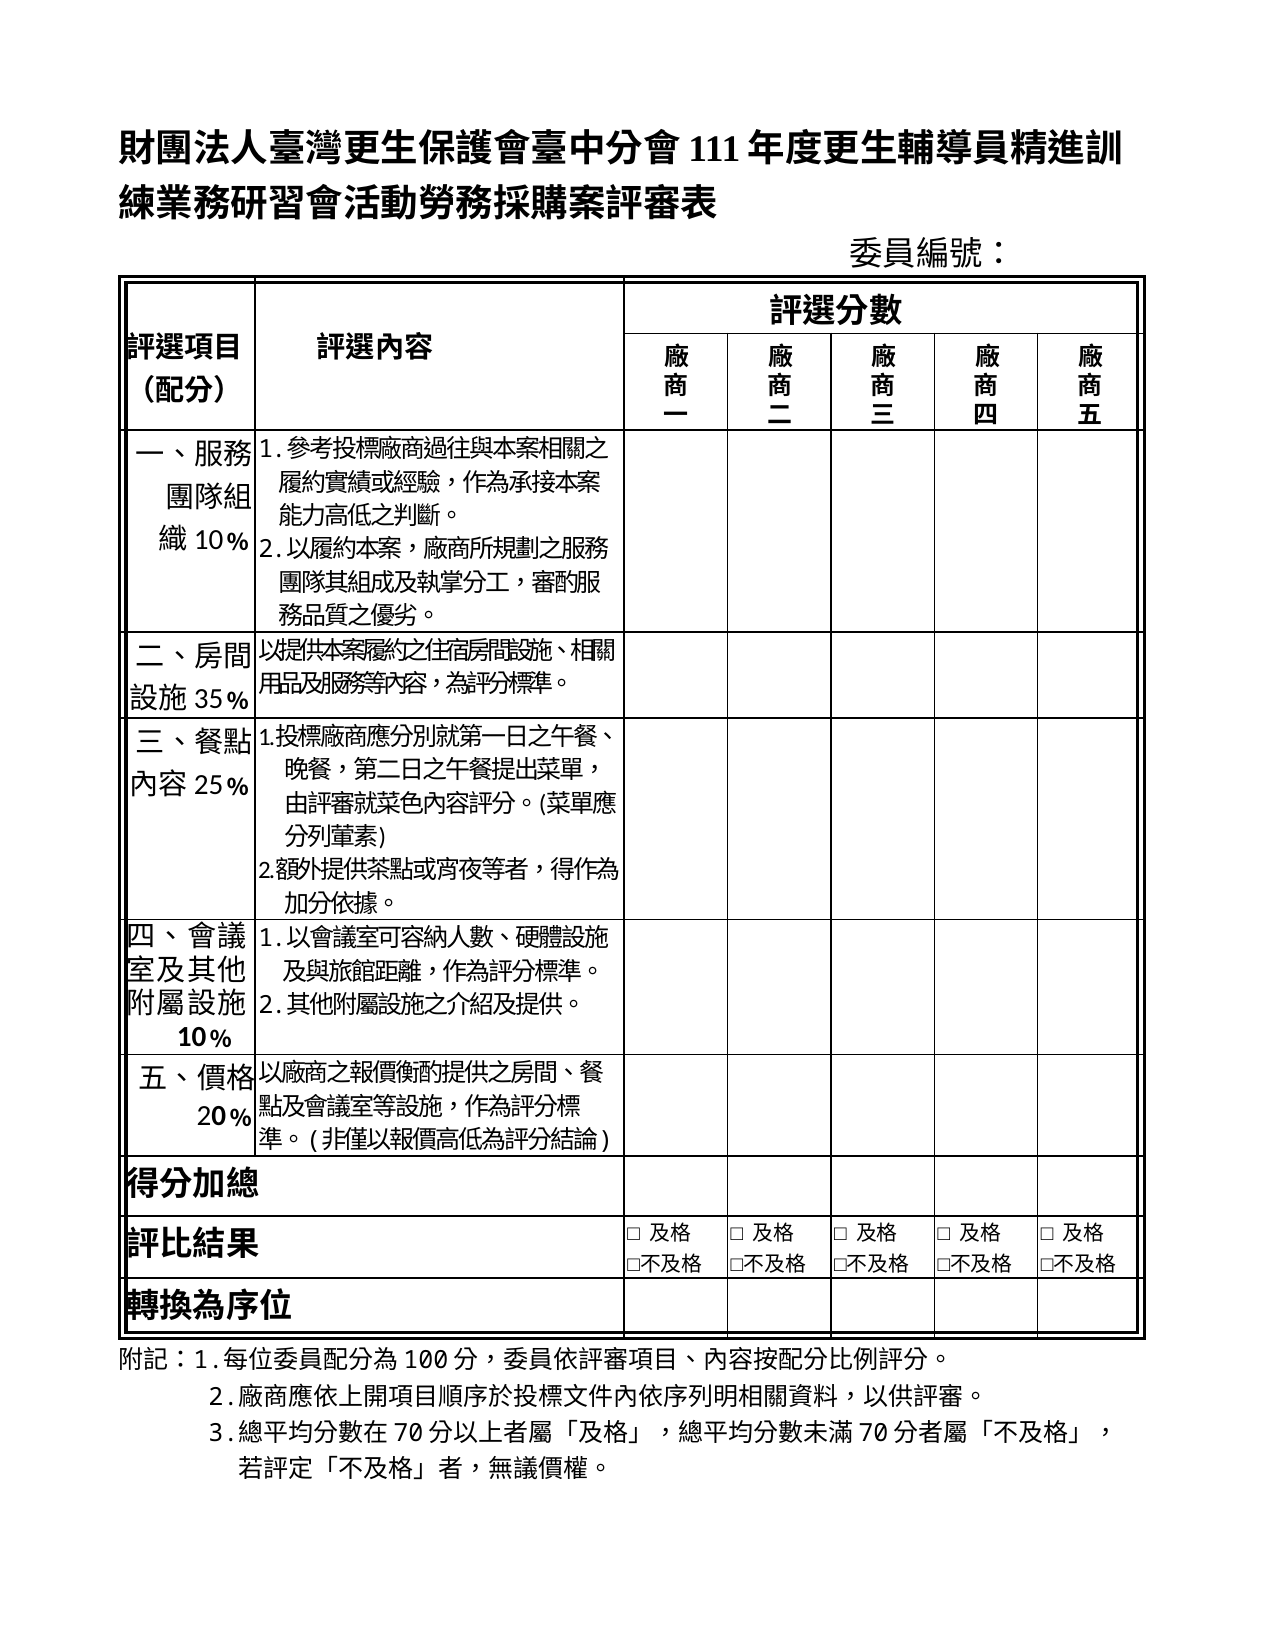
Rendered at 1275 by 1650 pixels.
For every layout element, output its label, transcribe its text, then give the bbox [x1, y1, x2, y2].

text 委員編號： [118, 227, 1157, 275]
text 若評定「不及格」者，無議價權。 [118, 1449, 1157, 1485]
table_cell 及格 □不及格 [728, 1217, 830, 1277]
table_cell [1038, 920, 1136, 1053]
table_cell 廠 商 三 [832, 334, 934, 429]
table_cell 及格 □不及格 [625, 1217, 727, 1277]
table_cell [625, 431, 727, 631]
table_cell 及格 □不及格 [935, 1217, 1037, 1277]
table_cell [728, 431, 830, 631]
table_cell [728, 1279, 830, 1331]
table_cell [935, 920, 1037, 1053]
table_cell 以提供本案履約之住宿房間設施、相關用品及服務等內容，為評分標準。 [256, 633, 623, 717]
table_cell [625, 1055, 727, 1155]
table_cell [728, 920, 830, 1053]
table_cell 以廠商之報價衡酌提供之房間、餐點及會議室等設施，作為評分標準。(非僅以報價高低為評分結論) [256, 1055, 623, 1155]
table_cell [625, 633, 727, 717]
table_cell 五、價格20﹪ [128, 1055, 254, 1155]
table_cell [935, 1157, 1037, 1215]
table_cell [625, 920, 727, 1053]
table_cell 得分加總 [128, 1157, 623, 1215]
text 3.總平均分數在70分以上者屬「及格」，總平均分數未滿70分者屬「不及格」， [118, 1412, 1157, 1449]
table_cell [832, 431, 934, 631]
table_header 評選項目 （配分） [123, 278, 254, 429]
table_cell 評比結果 [128, 1217, 623, 1277]
table_cell [1038, 719, 1136, 919]
table_cell [832, 1157, 934, 1215]
table_cell [832, 1279, 934, 1331]
table_cell [1038, 633, 1136, 717]
table_cell 轉換為序位 [128, 1279, 623, 1331]
table_cell [832, 920, 934, 1053]
table_header 評選分數 [625, 278, 1141, 332]
table_cell 廠 商 四 [935, 334, 1037, 429]
table_cell [935, 719, 1037, 919]
table_cell [935, 431, 1037, 631]
table_cell [935, 1279, 1037, 1331]
table_cell 1.參考投標廠商過往與本案相關之履約實績或經驗，作為承接本案能力高低之判斷。 2.以履約本案，廠商所規劃之服務團隊其組成及執掌分工，審酌服務品質之優劣。 [256, 431, 623, 631]
table_header 評選內容 [256, 284, 623, 429]
table_cell 四、會議室及其他附屬設施 10﹪ [128, 920, 254, 1053]
table_cell 廠 商 一 [625, 334, 727, 429]
table_cell 二、房間設施35﹪ [128, 633, 254, 717]
table_cell [728, 633, 830, 717]
table_cell [935, 1055, 1037, 1155]
table_cell 1.以會議室可容納人數、硬體設施及與旅館距離，作為評分標準。 2.其他附屬設施之介紹及提供。 [256, 920, 623, 1053]
table_cell [1038, 1157, 1136, 1215]
table_cell 及格 □不及格 [832, 1217, 934, 1277]
table_cell [1038, 1279, 1136, 1331]
table_cell 三、餐點內容25﹪ [128, 719, 254, 919]
table_cell [728, 1055, 830, 1155]
table_cell [1038, 1055, 1136, 1155]
table_cell [832, 633, 934, 717]
table_cell [625, 719, 727, 919]
table_cell 1.投標廠商應分別就第一日之午餐、晚餐，第二日之午餐提出菜單，由評審就菜色內容評分。(菜單應分列葷素) 2.額外提供茶點或宵夜等者，得作為加分依據。 [256, 719, 623, 919]
text 附記：1.每位委員配分為100分，委員依評審項目、內容按配分比例評分。 [118, 1340, 1157, 1376]
table_cell [728, 719, 830, 919]
table_cell [1038, 431, 1136, 631]
table_cell 廠 商 二 [728, 334, 830, 429]
table_cell 廠 商 五 [1038, 334, 1136, 429]
table_cell [935, 633, 1037, 717]
table_cell [625, 1279, 727, 1331]
text 2.廠商應依上開項目順序於投標文件內依序列明相關資料，以供評審。 [118, 1376, 1157, 1412]
table_cell [625, 1157, 727, 1215]
table_cell [832, 1055, 934, 1155]
table_cell 一、服務團隊組織10﹪ [128, 431, 254, 631]
table_cell 及格 □不及格 [1038, 1217, 1136, 1277]
table_cell [832, 719, 934, 919]
table_cell [728, 1157, 830, 1215]
text 財團法人臺灣更生保護會臺中分會111年度更生輔導員精進訓練業務研習會活動勞務採購案評審表 [118, 118, 1157, 227]
